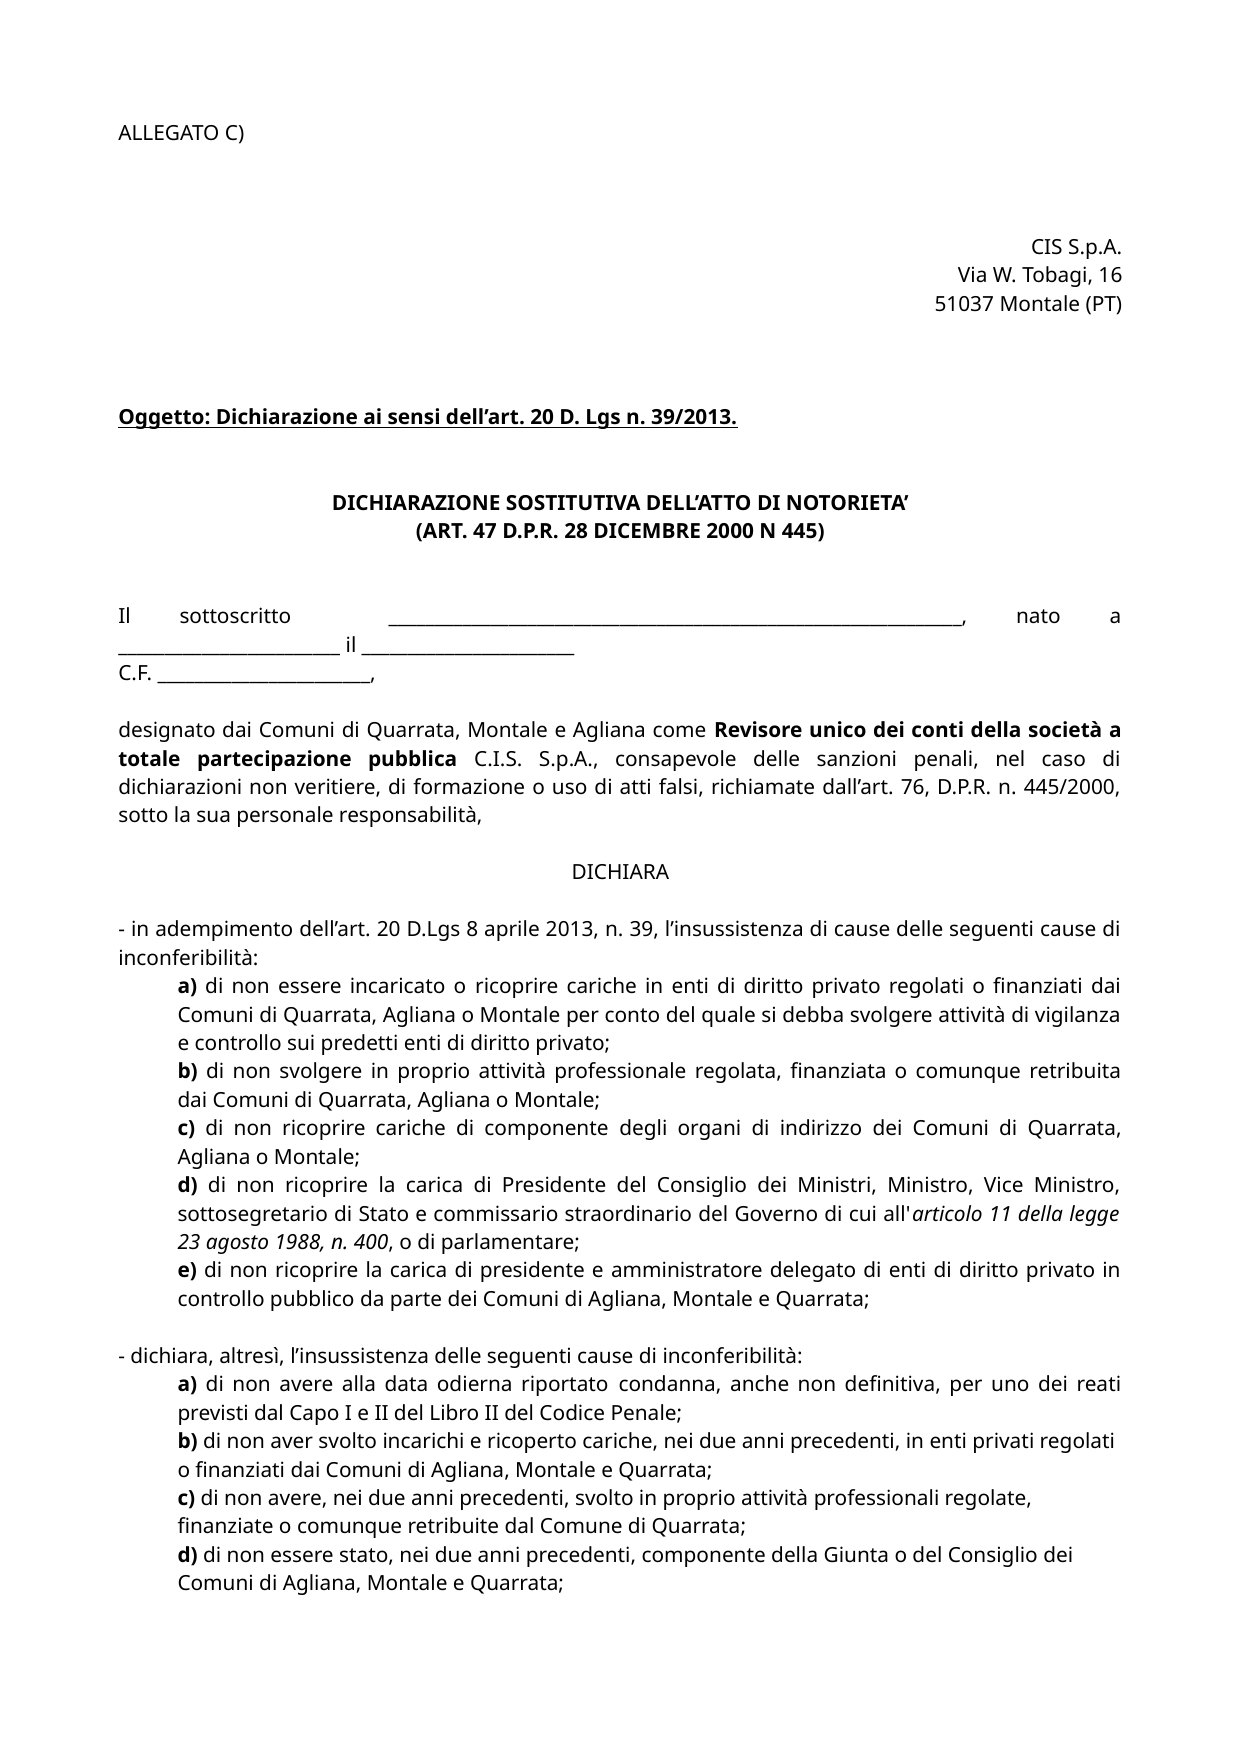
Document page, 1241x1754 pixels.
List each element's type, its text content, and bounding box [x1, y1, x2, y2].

text a) di non avere alla data odierna riportato condanna, anche non definitiva, per uno dei reati previsti dal Capo I e II del Libro II del Codice Penale; [177, 1369, 1122, 1426]
text c) di non avere, nei due anni precedenti, svolto in proprio attività professionali regolate, finanziate o comunque retribuite dal Comune di Quarrata; [177, 1483, 1122, 1540]
text DICHIARAZIONE SOSTITUTIVA DELL’ATTO DI NOTORIETA’ [118, 488, 1122, 516]
text - dichiara, altresì, l’insussistenza delle seguenti cause di inconferibilità: [118, 1341, 1122, 1369]
text Via W. Tobagi, 16 [118, 260, 1122, 289]
text d) di non ricoprire la carica di Presidente del Consiglio dei Ministri, Ministro, Vice Ministro, sottosegretario di Stato e commissario straordinario del Governo di cui all'articolo 11 della legge 23 agosto 1988, n. 400, o di parlamentare; [177, 1170, 1122, 1256]
text Oggetto: Dichiarazione ai sensi dell’art. 20 D. Lgs n. 39/2013. [118, 402, 1122, 431]
text designato dai Comuni di Quarrata, Montale e Agliana come Revisore unico dei conti della società a totale partecipazione pubblica C.I.S. S.p.A., consapevole delle sanzioni penali, nel caso di dichiarazioni non veritiere, di formazione o uso di atti falsi, richiamate dall’art. 76, D.P.R. n. 445/2000, sotto la sua personale responsabilità, [118, 715, 1122, 829]
text 51037 Montale (PT) [118, 289, 1122, 317]
text DICHIARA [118, 857, 1122, 886]
text c) di non ricoprire cariche di componente degli organi di indirizzo dei Comuni di Quarrata, Agliana o Montale; [177, 1113, 1122, 1170]
text CIS S.p.A. [118, 232, 1122, 260]
text Il sottoscritto ______________________________________________________________, nato a ________________________ il _______________________ [118, 602, 1122, 658]
text - in adempimento dell’art. 20 D.Lgs 8 aprile 2013, n. 39, l’insussistenza di cause delle seguenti cause di inconferibilità: [118, 914, 1122, 971]
text b) di non svolgere in proprio attività professionale regolata, finanziata o comunque retribuita dai Comuni di Quarrata, Agliana o Montale; [177, 1057, 1122, 1113]
text C.F. _______________________, [118, 658, 1122, 687]
text ALLEGATO C) [118, 118, 1122, 147]
text e) di non ricoprire la carica di presidente e amministratore delegato di enti di diritto privato in controllo pubblico da parte dei Comuni di Agliana, Montale e Quarrata; [177, 1256, 1122, 1312]
text a) di non essere incaricato o ricoprire cariche in enti di diritto privato regolati o finanziati dai Comuni di Quarrata, Agliana o Montale per conto del quale si debba svolgere attività di vigilanza e controllo sui predetti enti di diritto privato; [177, 971, 1122, 1057]
text (ART. 47 D.P.R. 28 DICEMBRE 2000 N 445) [118, 516, 1122, 545]
text b) di non aver svolto incarichi e ricoperto cariche, nei due anni precedenti, in enti privati regolati o finanziati dai Comuni di Agliana, Montale e Quarrata; [177, 1426, 1122, 1483]
text d) di non essere stato, nei due anni precedenti, componente della Giunta o del Consiglio dei Comuni di Agliana, Montale e Quarrata; [177, 1540, 1122, 1597]
